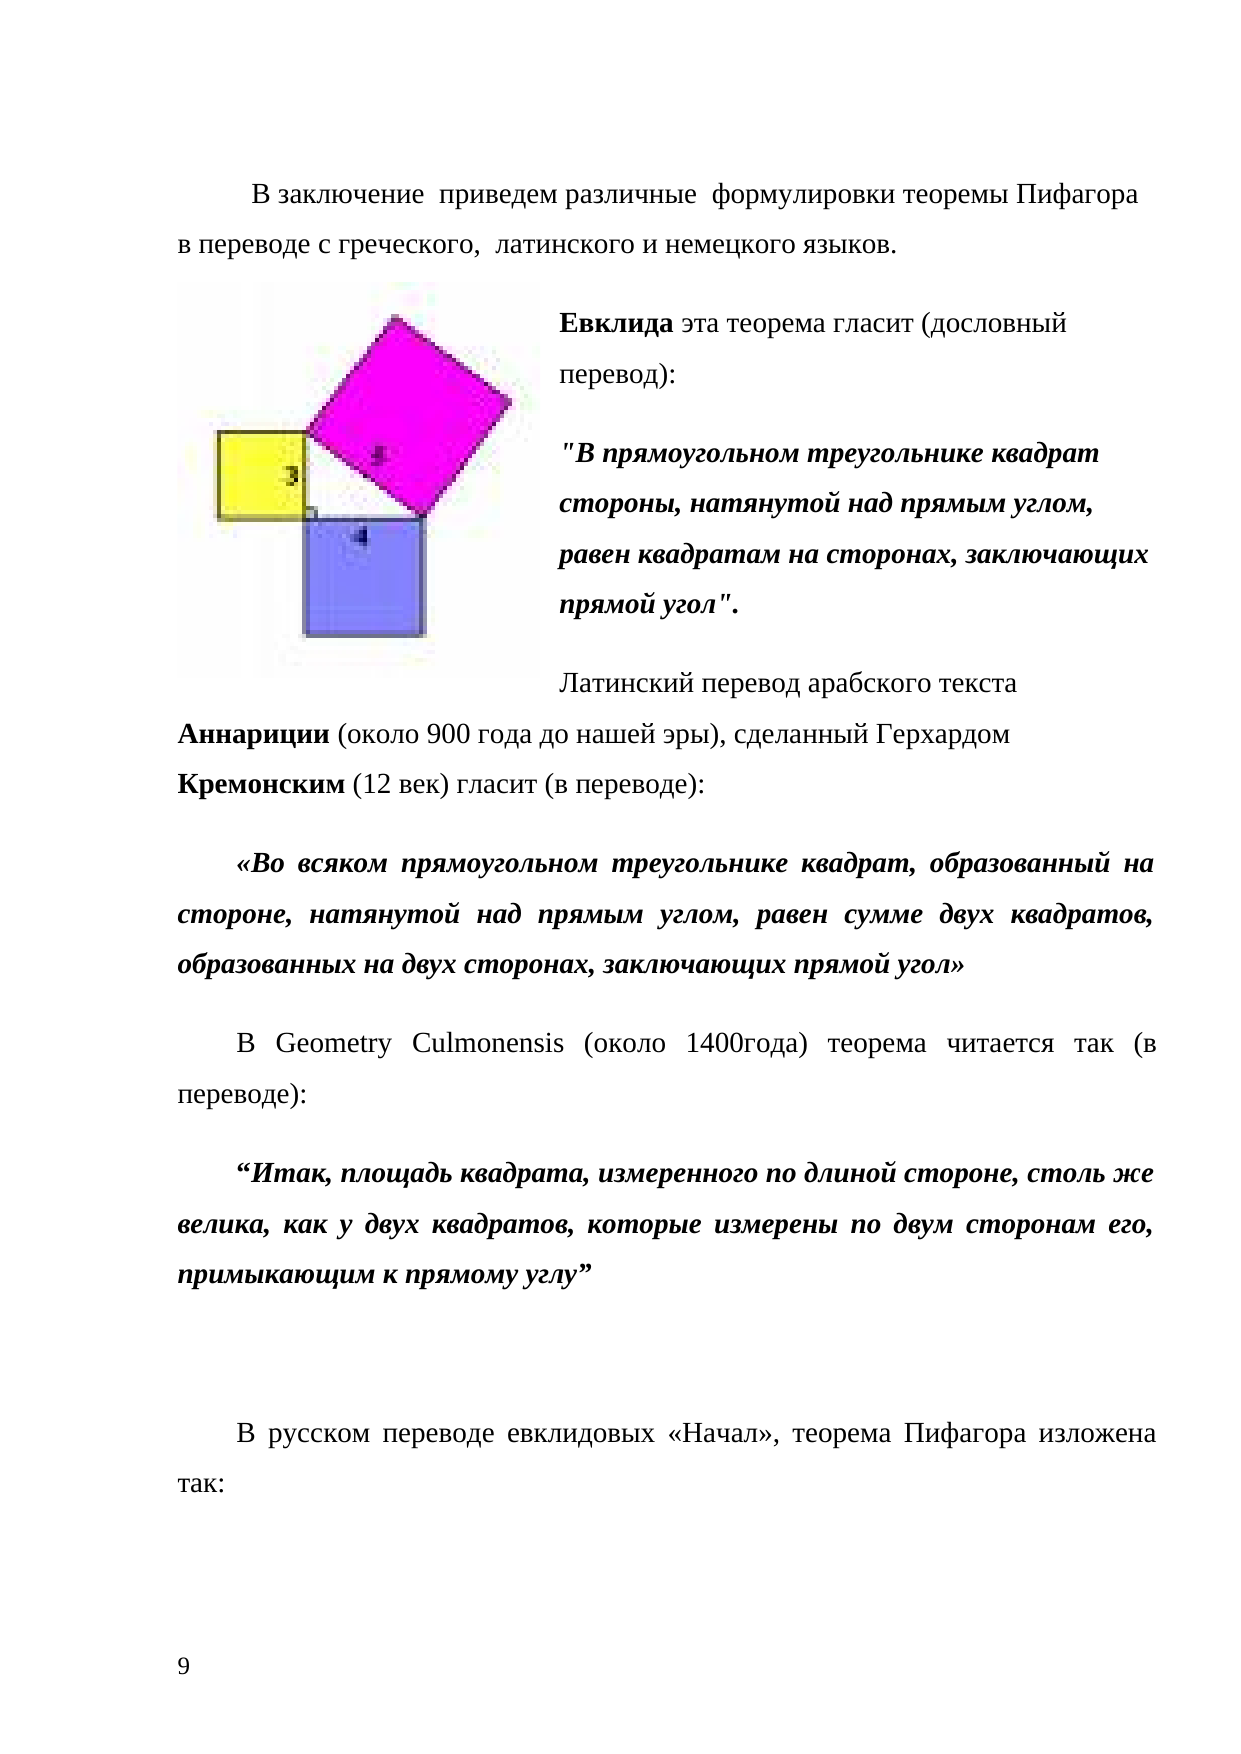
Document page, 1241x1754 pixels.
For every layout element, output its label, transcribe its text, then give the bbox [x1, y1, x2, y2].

text Латинский перевод арабского текста Аннариции (около 900 года до нашей эры), сделанный Герхардом Кремонским (12 век) гласит (в переводе): [177, 665, 1152, 799]
text «Во всяком прямоугольном треугольнике квадрат, образованный на стороне, натянутой над прямым углом, равен сумме двух квадратов, образованных на двух сторонах, заключающих прямой угол» [177, 846, 1158, 980]
text Евклида эта теорема гласит (дословный перевод): [541, 306, 1152, 389]
text “Итак, площадь квадрата, измеренного по длиной стороне, столь же велика, как у двух квадратов, которые измерены по двум сторонам его, примыкающим к прямому углу” [177, 1155, 1158, 1289]
text "В прямоугольном треугольнике квадрат стороны, натянутой над прямым углом, равен квадратам на сторонах, заключающих прямой угол". [541, 435, 1152, 620]
text В Geometry Culmonensis (около 1400года) теорема читается так (в переводе): [177, 1026, 1158, 1109]
table_header [490, 118, 838, 147]
text В заключение приведем различные формулировки теоремы Пифагора в переводе с греческого, латинского и немецкого языков. [177, 176, 1152, 260]
table_header [839, 118, 1193, 147]
picture [177, 282, 541, 678]
text В русском переводе евклидовых «Начал», теорема Пифагора изложена так: [177, 1415, 1158, 1499]
table_header [135, 118, 490, 147]
